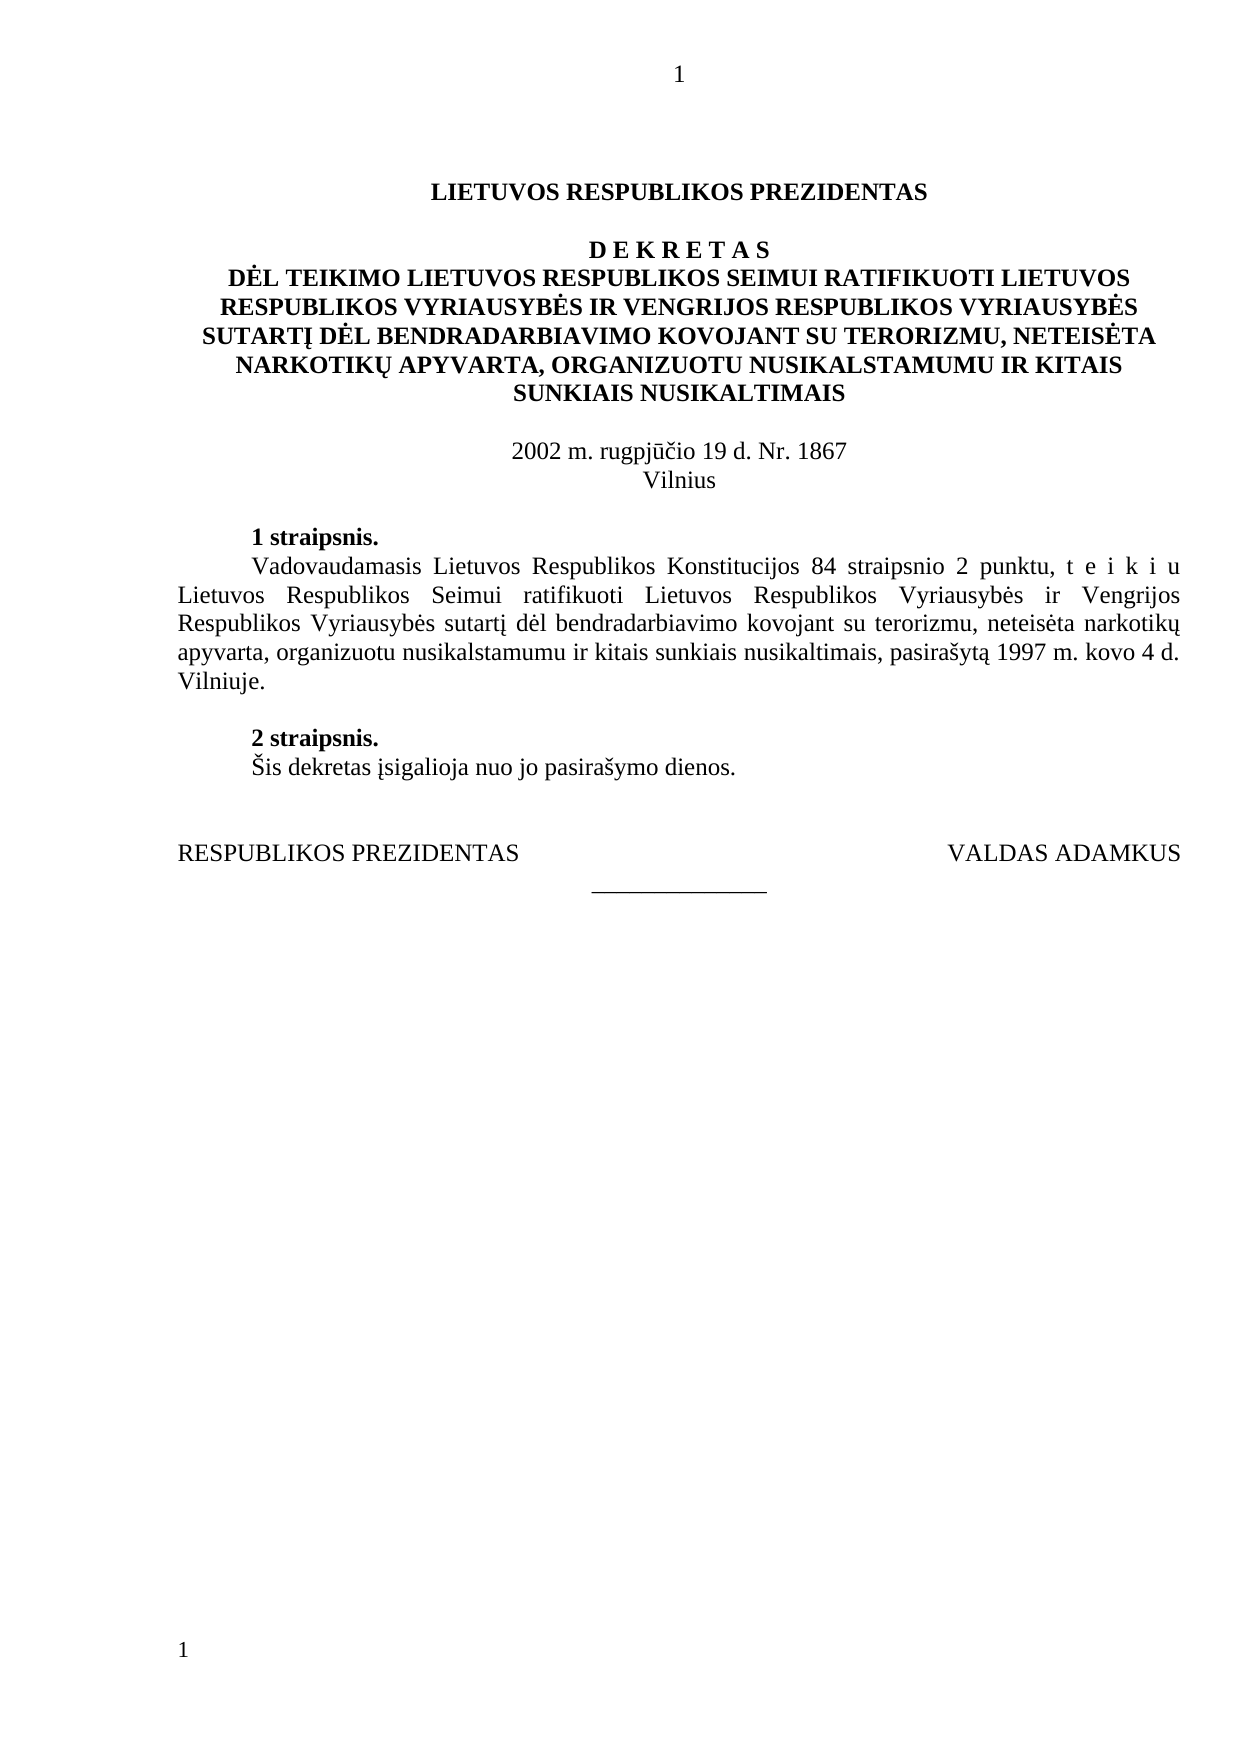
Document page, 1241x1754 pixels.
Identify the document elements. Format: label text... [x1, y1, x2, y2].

text Šis dekretas įsigalioja nuo jo pasirašymo dienos. [177, 752, 1181, 781]
text 2 straipsnis. [177, 723, 1181, 752]
text DĖL TEIKIMO LIETUVOS RESPUBLIKOS SEIMUI RATIFIKUOTI LIETUVOS RESPUBLIKOS VYRIAUSYBĖS IR VENGRIJOS RESPUBLIKOS VYRIAUSYBĖS SUTARTĮ DĖL BENDRADARBIAVIMO KOVOJANT SU TERORIZMU, NETEISĖTA NARKOTIKŲ APYVARTA, ORGANIZUOTU NUSIKALSTAMUMU IR KITAIS SUNKIAIS NUSIKALTIMAIS [177, 263, 1181, 407]
text 1 straipsnis. [177, 522, 1181, 551]
text LIETUVOS RESPUBLIKOS PREZIDENTAS [177, 177, 1181, 206]
text ______________ [177, 867, 1181, 896]
text Vilnius [177, 465, 1181, 493]
text 2002 m. rugpjūčio 19 d. Nr. 1867 [177, 436, 1181, 465]
text D E K R E T A S [177, 235, 1181, 263]
text Vadovaudamasis Lietuvos Respublikos Konstitucijos 84 straipsnio 2 punktu, t e i k i u Lietuvos Respublikos Seimui ratifikuoti Lietuvos Respublikos Vyriausybės ir Vengrijos Respublikos Vyriausybės sutartį dėl bendradarbiavimo kovojant su terorizmu, neteisėta narkotikų apyvarta, organizuotu nusikalstamumu ir kitais sunkiais nusikaltimais, pasirašytą 1997 m. kovo 4 d. Vilniuje. [177, 551, 1181, 695]
text RESPUBLIKOS PREZIDENTAS VALDAS ADAMKUS [177, 838, 1181, 867]
